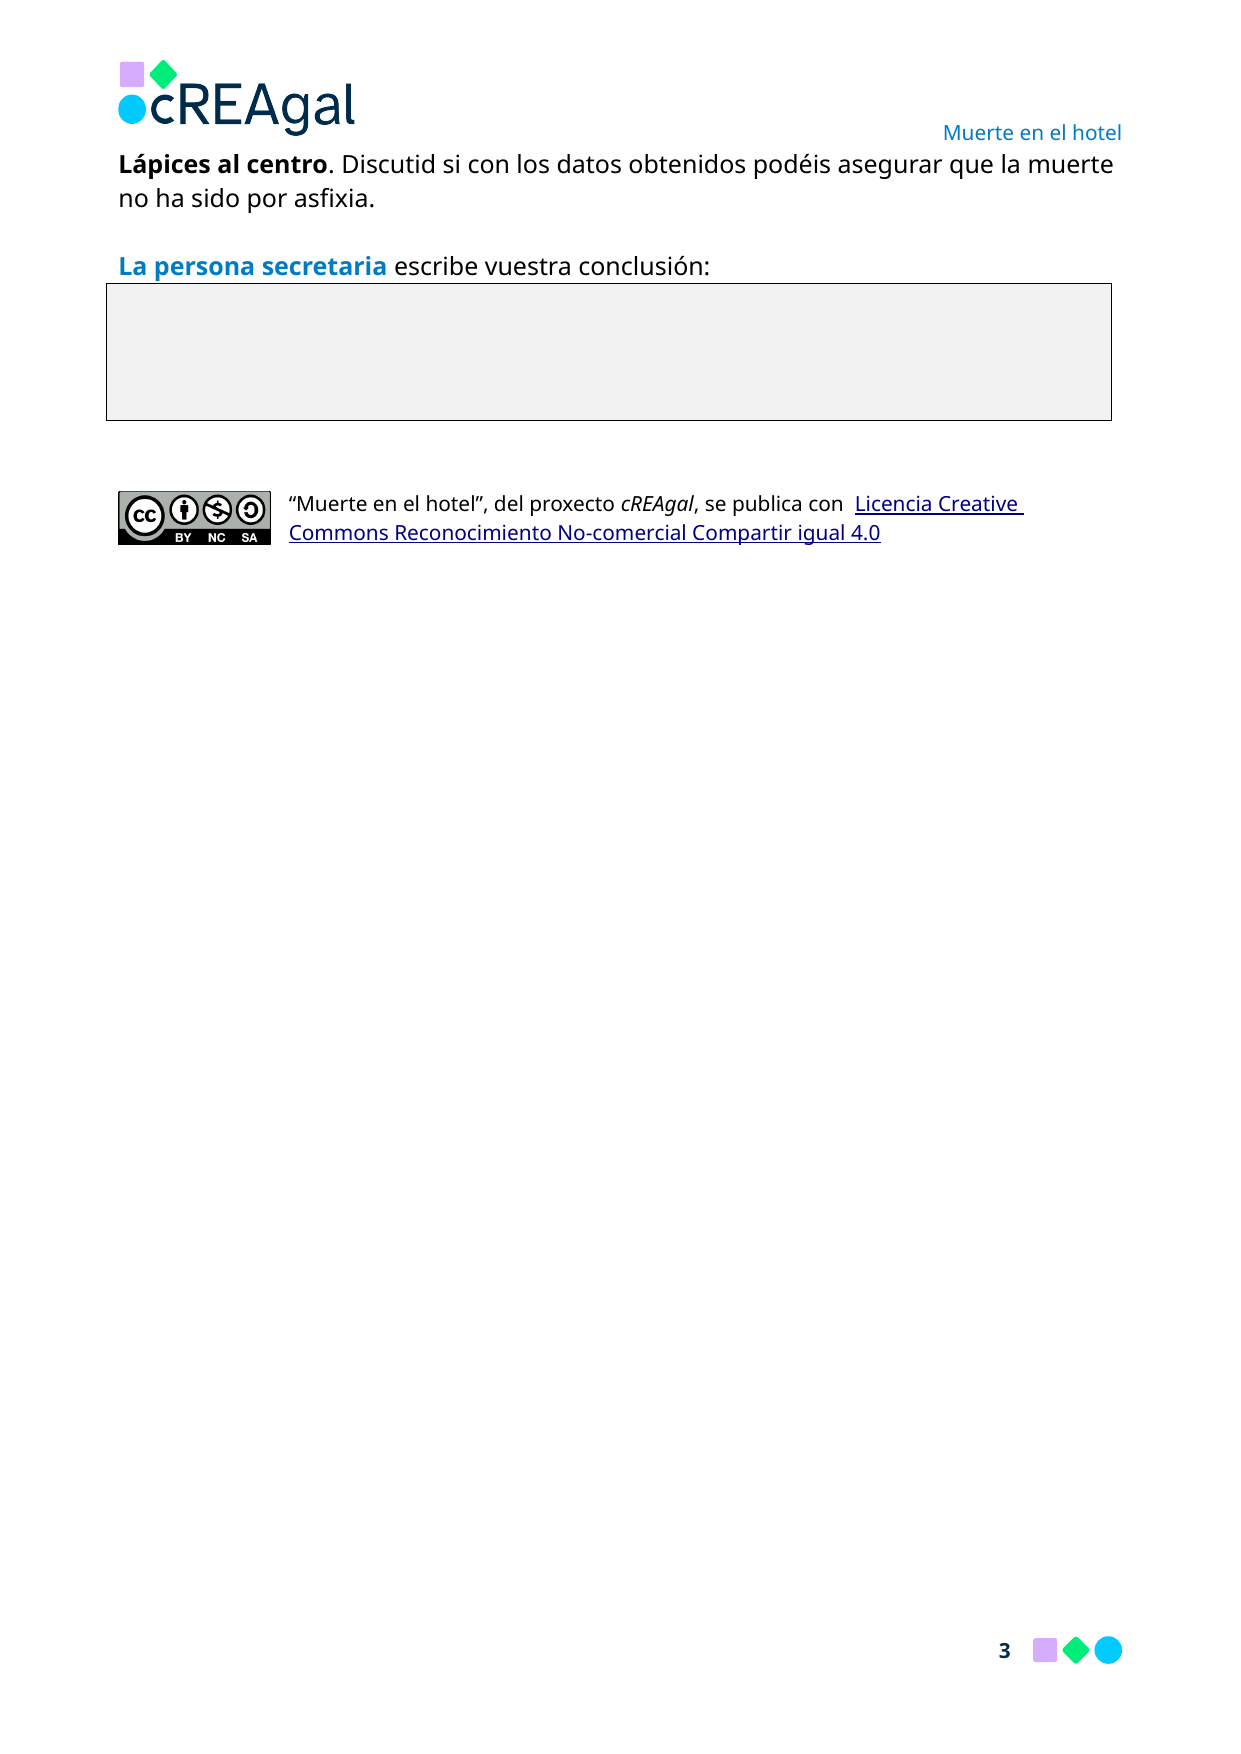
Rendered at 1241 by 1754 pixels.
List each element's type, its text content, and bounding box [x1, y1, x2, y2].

text “Muerte en el hotel”, del proxecto cREAgal, se publica con Licencia Creative Commons Reconocimiento No-comercial Compartir igual 4.0 [118, 489, 1122, 546]
text Lápices al centro. Discutid si con los datos obtenidos podéis asegurar que la muerte no ha sido por asfixia. [118, 147, 1122, 215]
text La persona secretaria escribe vuestra conclusión: [118, 249, 1122, 283]
picture [118, 60, 355, 136]
picture [118, 491, 271, 545]
table_header [107, 284, 1111, 420]
